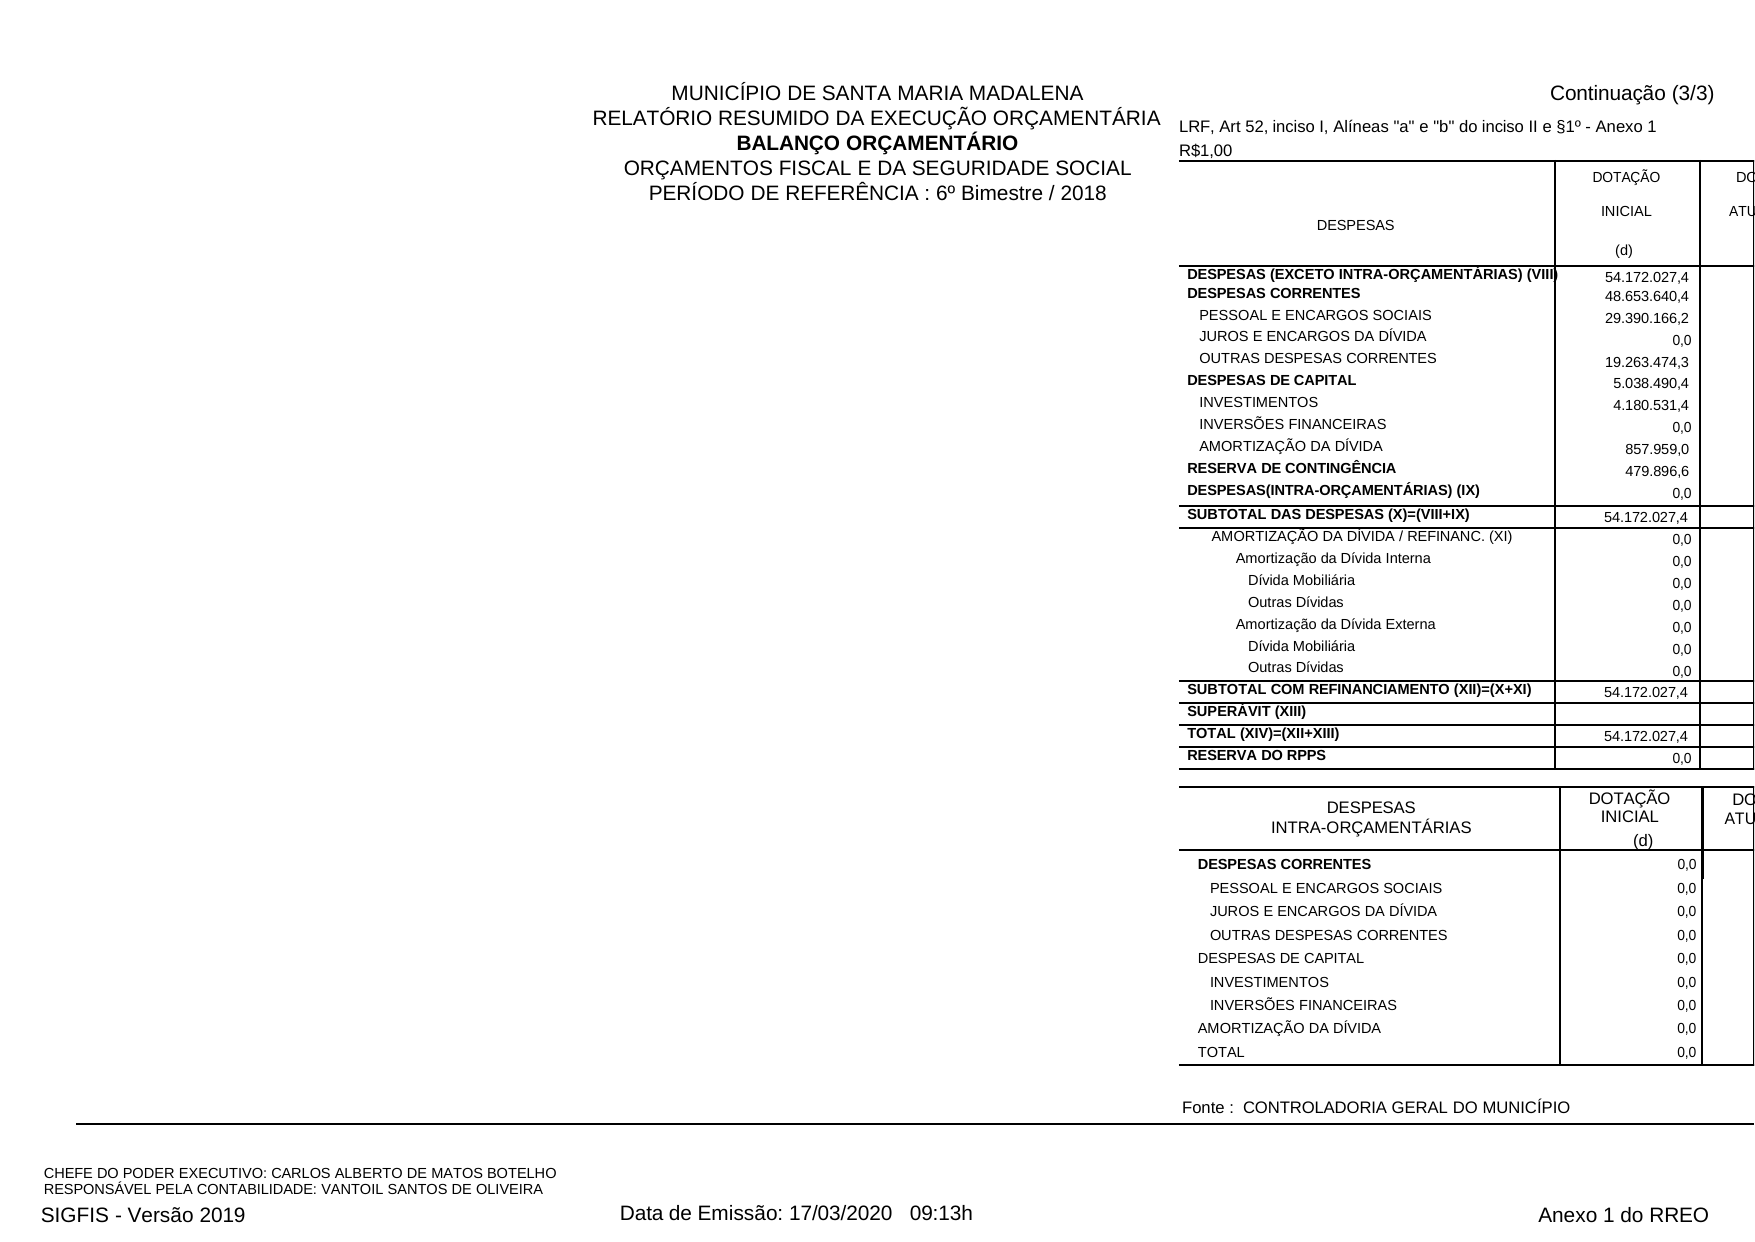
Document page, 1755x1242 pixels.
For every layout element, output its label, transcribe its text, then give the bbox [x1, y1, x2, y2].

table_cell SUPERÁVIT (XIII) [1179, 704, 1554, 724]
table_header DESPESAS INTRA-ORÇAMENTÁRIAS [1179, 788, 1559, 848]
table_cell [1701, 704, 1753, 724]
text LRF, Art 52, inciso I, Alíneas "a" e "b" do inciso II e §1º - Anexo 1 R$1,00 [1179, 117, 1729, 160]
table_header DOTAÇÃO INICIAL (d) [1561, 788, 1701, 848]
table_cell [1556, 704, 1699, 724]
table_cell 0,0 [1701, 329, 1753, 351]
table_cell 63.250.641,6 [1701, 267, 1753, 285]
table_cell AMORTIZAÇÃO DA DÍVIDA [1179, 438, 1554, 460]
table_cell 0,0 [1703, 996, 1753, 1019]
table_cell 8.384.421,3 [1701, 373, 1753, 394]
table_cell [1556, 285, 1582, 307]
table_cell 19.263.474,3 [1582, 351, 1699, 373]
table_cell 0,0 [1703, 925, 1753, 949]
text Continuação (3/3) [1166, 80, 1714, 104]
table_cell [1556, 373, 1582, 394]
table_cell 63.250.641,6 [1701, 682, 1753, 702]
table_header DESPESAS [1179, 162, 1554, 264]
table_cell 6,6 [1701, 460, 1753, 482]
table_cell [1556, 438, 1582, 460]
table_cell 0,0 0,0 0,0 0,0 0,0 0,0 0,0 [1701, 529, 1753, 680]
table_cell 0,0 [1561, 996, 1701, 1019]
table_cell INVESTIMENTOS [1179, 395, 1554, 416]
table_cell 0,0 [1703, 1019, 1753, 1043]
table_cell 63.250.641,6 [1701, 726, 1753, 746]
table_cell 0,0 [1703, 972, 1753, 996]
table_cell 0,0 [1561, 972, 1701, 996]
table_cell JUROS E ENCARGOS DA DÍVIDA [1179, 329, 1554, 351]
table_cell 479.896,6 [1582, 460, 1699, 482]
table_cell 0,0 [1561, 851, 1701, 878]
table_cell PESSOAL E ENCARGOS SOCIAIS [1179, 307, 1554, 329]
table_header DOTAÇÃO INICIAL (d) [1556, 162, 1699, 264]
table_cell INVESTIMENTOS [1179, 972, 1559, 996]
table_cell SUBTOTAL DAS DESPESAS (X)=(VIII+IX) [1179, 507, 1554, 527]
table_cell 0,0 [1582, 416, 1699, 438]
table_cell 857.959,0 [1582, 438, 1699, 460]
table_header DOTAÇÃO ATUALIZADA (e) [1701, 162, 1753, 264]
table_cell 54.172.027,4 [1556, 682, 1699, 702]
text MUNICÍPIO DE SANTA MARIA MADALENA RELATÓRIO RESUMIDO DA EXECUÇÃO ORÇAMENTÁRIA [592, 80, 1162, 129]
table_cell 0,0 [1701, 748, 1753, 768]
table_cell 54.866.213,7 [1701, 285, 1753, 307]
table_cell 0,0 0,0 0,0 0,0 0,0 0,0 0,0 [1556, 529, 1699, 680]
table_cell [1556, 416, 1582, 438]
table_cell 48.653.640,4 [1582, 285, 1699, 307]
table_cell DESPESAS DE CAPITAL [1179, 949, 1559, 972]
table_cell JUROS E ENCARGOS DA DÍVIDA [1179, 902, 1559, 925]
table_cell 0,0 [1701, 482, 1753, 505]
table_cell RESERVA DO RPPS [1179, 748, 1554, 768]
table_cell 54.172.027,4 [1556, 726, 1699, 746]
table_cell 0,0 [1561, 925, 1701, 949]
table_cell 29.390.166,2 [1582, 307, 1699, 329]
table_cell DESPESAS CORRENTES [1179, 285, 1554, 307]
table_cell TOTAL (XIV)=(XII+XIII) [1179, 726, 1554, 746]
table_cell 63.250.641,6 [1701, 507, 1753, 527]
table_cell INVERSÕES FINANCEIRAS [1179, 996, 1559, 1019]
text BALANÇO ORÇAMENTÁRIO [592, 130, 1162, 154]
table_cell 0,0 [1703, 902, 1753, 925]
table_cell PESSOAL E ENCARGOS SOCIAIS [1179, 879, 1559, 902]
table_cell OUTRAS DESPESAS CORRENTES [1179, 351, 1554, 373]
table_cell 0,0 [1561, 1043, 1701, 1064]
table_cell 0,0 [1561, 1019, 1701, 1043]
table_cell 0,0 [1556, 748, 1699, 768]
text Fonte : CONTROLADORIA GERAL DO MUNICÍPIO [1182, 1098, 1729, 1117]
table_cell 5.038.490,4 [1582, 373, 1699, 394]
table_cell AMORTIZAÇÃO DA DÍVIDA [1179, 1019, 1559, 1043]
table_cell 4.180.531,4 [1582, 395, 1699, 416]
table_cell TOTAL [1179, 1043, 1559, 1064]
table_cell [1556, 329, 1582, 351]
table_cell DESPESAS (EXCETO INTRA-ORÇAMENTÁRIAS) (VIII [1179, 267, 1554, 285]
table_cell 23.551.742,6 [1701, 351, 1753, 373]
table_cell [1556, 307, 1582, 329]
table_cell 0,0 [1703, 879, 1753, 902]
table_cell 6.976.462,3 [1701, 395, 1753, 416]
table_cell 1.407.959,0 [1701, 438, 1753, 460]
table_cell OUTRAS DESPESAS CORRENTES [1179, 925, 1559, 949]
table_cell 0,0 [1701, 416, 1753, 438]
table_cell DESPESAS DE CAPITAL [1179, 373, 1554, 394]
table_cell DESPESAS CORRENTES [1179, 851, 1559, 878]
table_cell 54.172.027,4 [1556, 507, 1699, 527]
table_cell 0,0 [1561, 949, 1701, 972]
table_cell ) [1556, 267, 1582, 285]
table_cell 0,0 [1703, 1043, 1753, 1064]
table_cell [1556, 460, 1582, 482]
table_header DOTAÇÃO ATUALIZADA (e) [1704, 788, 1753, 848]
table_cell AMORTIZAÇÃO DA DÍVIDA / REFINANC. (XI) Amortização da Dívida Interna Dívida Mobiliária Outras Dívidas Amortização da Dívida Externa Dívida Mobiliária Outras Dívidas [1179, 529, 1554, 680]
table_cell 0,0 [1561, 879, 1701, 902]
table_cell [1556, 395, 1582, 416]
table_cell DESPESAS(INTRA-ORÇAMENTÁRIAS) (IX) [1179, 482, 1554, 505]
table_cell 0,0 [1704, 851, 1753, 878]
table_cell 0,0 [1582, 329, 1699, 351]
table_cell 0,0 [1582, 482, 1699, 505]
subtitle ORÇAMENTOS FISCAL E DA SEGURIDADE SOCIAL PERÍODO DE REFERÊNCIA : 6º Bimestre / 2018 [623, 155, 1132, 204]
table_cell 0,0 [1561, 902, 1701, 925]
table_cell [1556, 482, 1582, 505]
table_cell 54.172.027,4 [1582, 267, 1699, 285]
table_cell INVERSÕES FINANCEIRAS [1179, 416, 1554, 438]
table_cell RESERVA DE CONTINGÊNCIA [1179, 460, 1554, 482]
table_cell 31.314.471,2 [1701, 307, 1753, 329]
table_cell 0,0 [1703, 949, 1753, 972]
table_cell SUBTOTAL COM REFINANCIAMENTO (XII)=(X+XI) [1179, 682, 1554, 702]
table_cell [1556, 351, 1582, 373]
